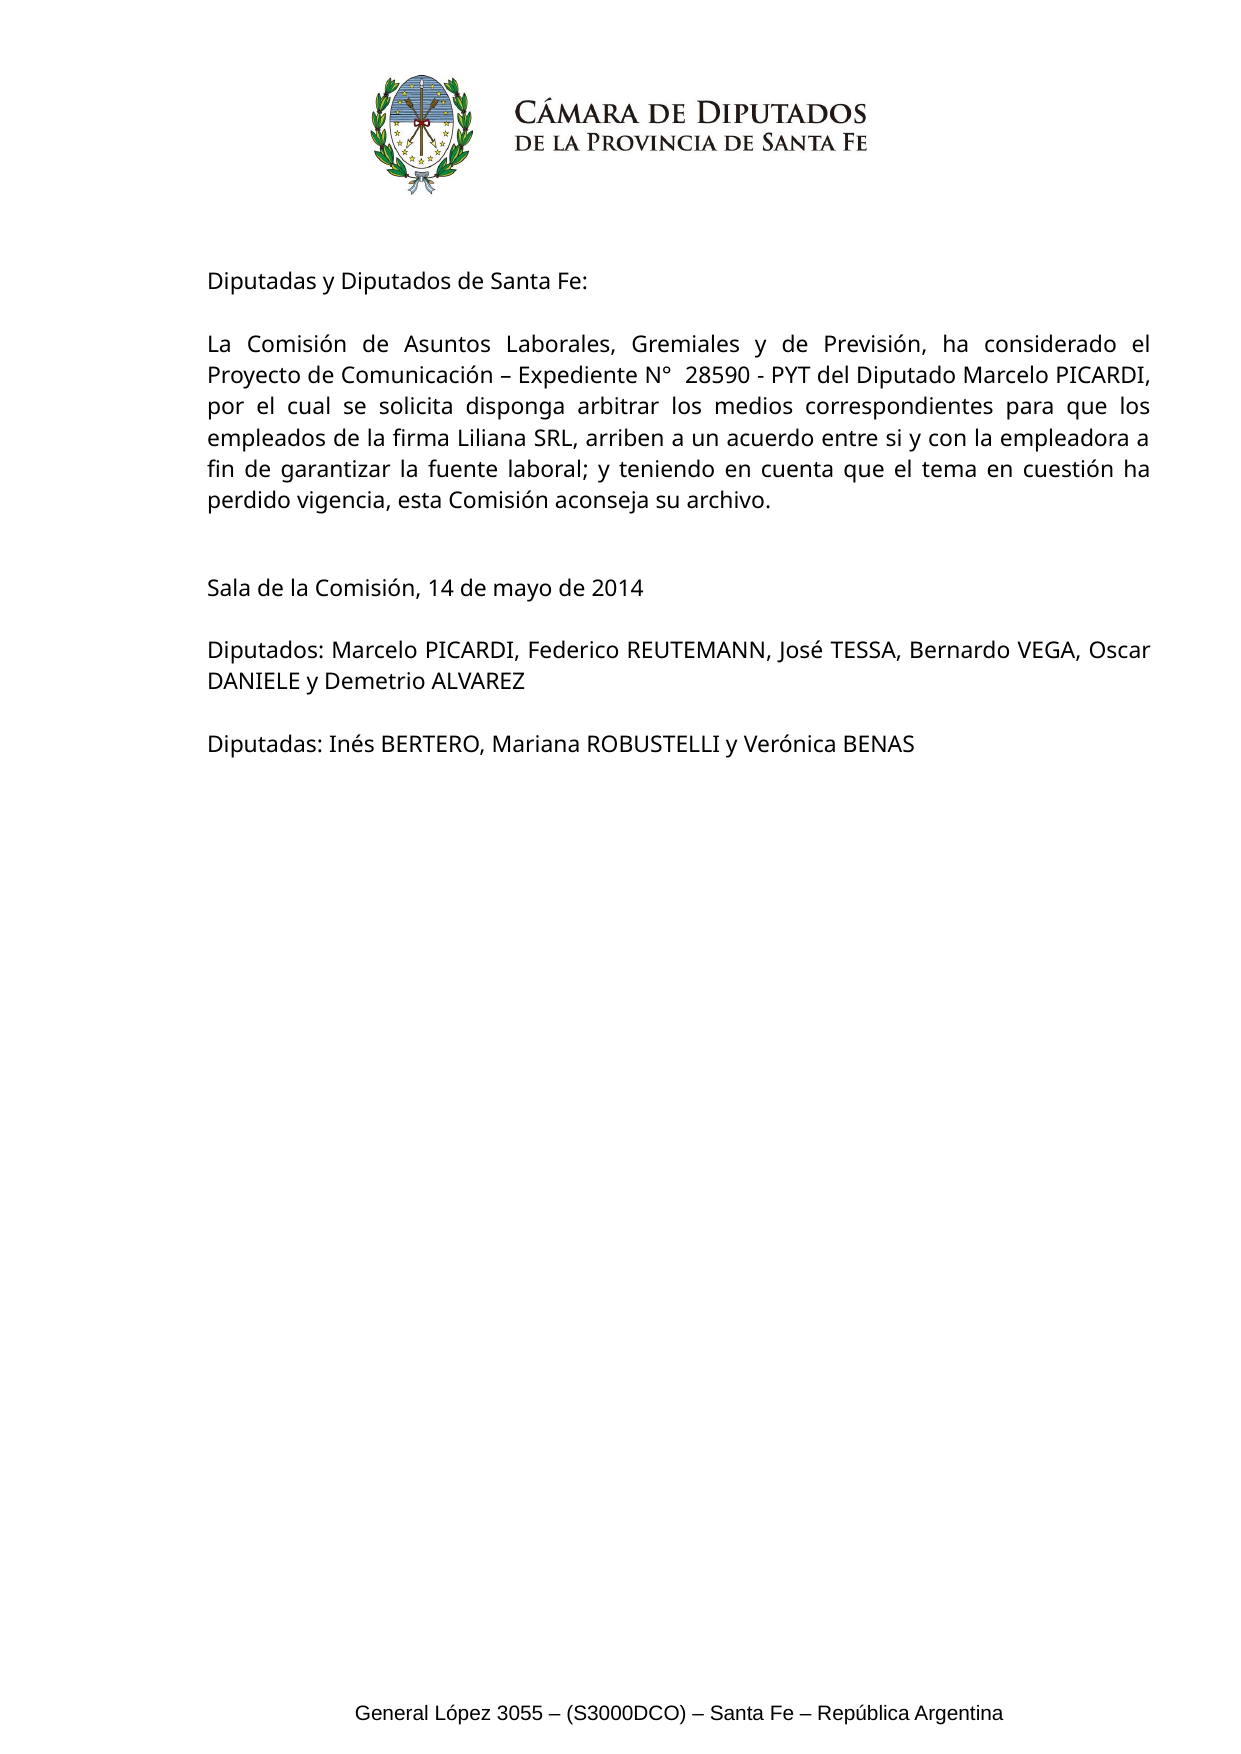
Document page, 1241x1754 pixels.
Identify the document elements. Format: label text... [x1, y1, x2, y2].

text La Comisión de Asuntos Laborales, Gremiales y de Previsión, ha considerado el Proyecto de Comunicación – Expediente N° 28590 - PYT del Diputado Marcelo PICARDI, por el cual se solicita disponga arbitrar los medios correspondientes para que los empleados de la firma Liliana SRL, arriben a un acuerdo entre si y con la empleadora a fin de garantizar la fuente laboral; y teniendo en cuenta que el tema en cuestión ha perdido vigencia, esta Comisión aconseja su archivo. [207, 328, 1152, 515]
picture [370, 75, 867, 199]
text Diputados: Marcelo PICARDI, Federico REUTEMANN, José TESSA, Bernardo VEGA, Oscar DANIELE y Demetrio ALVAREZ [207, 634, 1152, 697]
text Sala de la Comisión, 14 de mayo de 2014 [207, 572, 1152, 603]
text Diputadas: Inés BERTERO, Mariana ROBUSTELLI y Verónica BENAS [207, 728, 1152, 759]
text Diputadas y Diputados de Santa Fe: [207, 265, 1152, 297]
